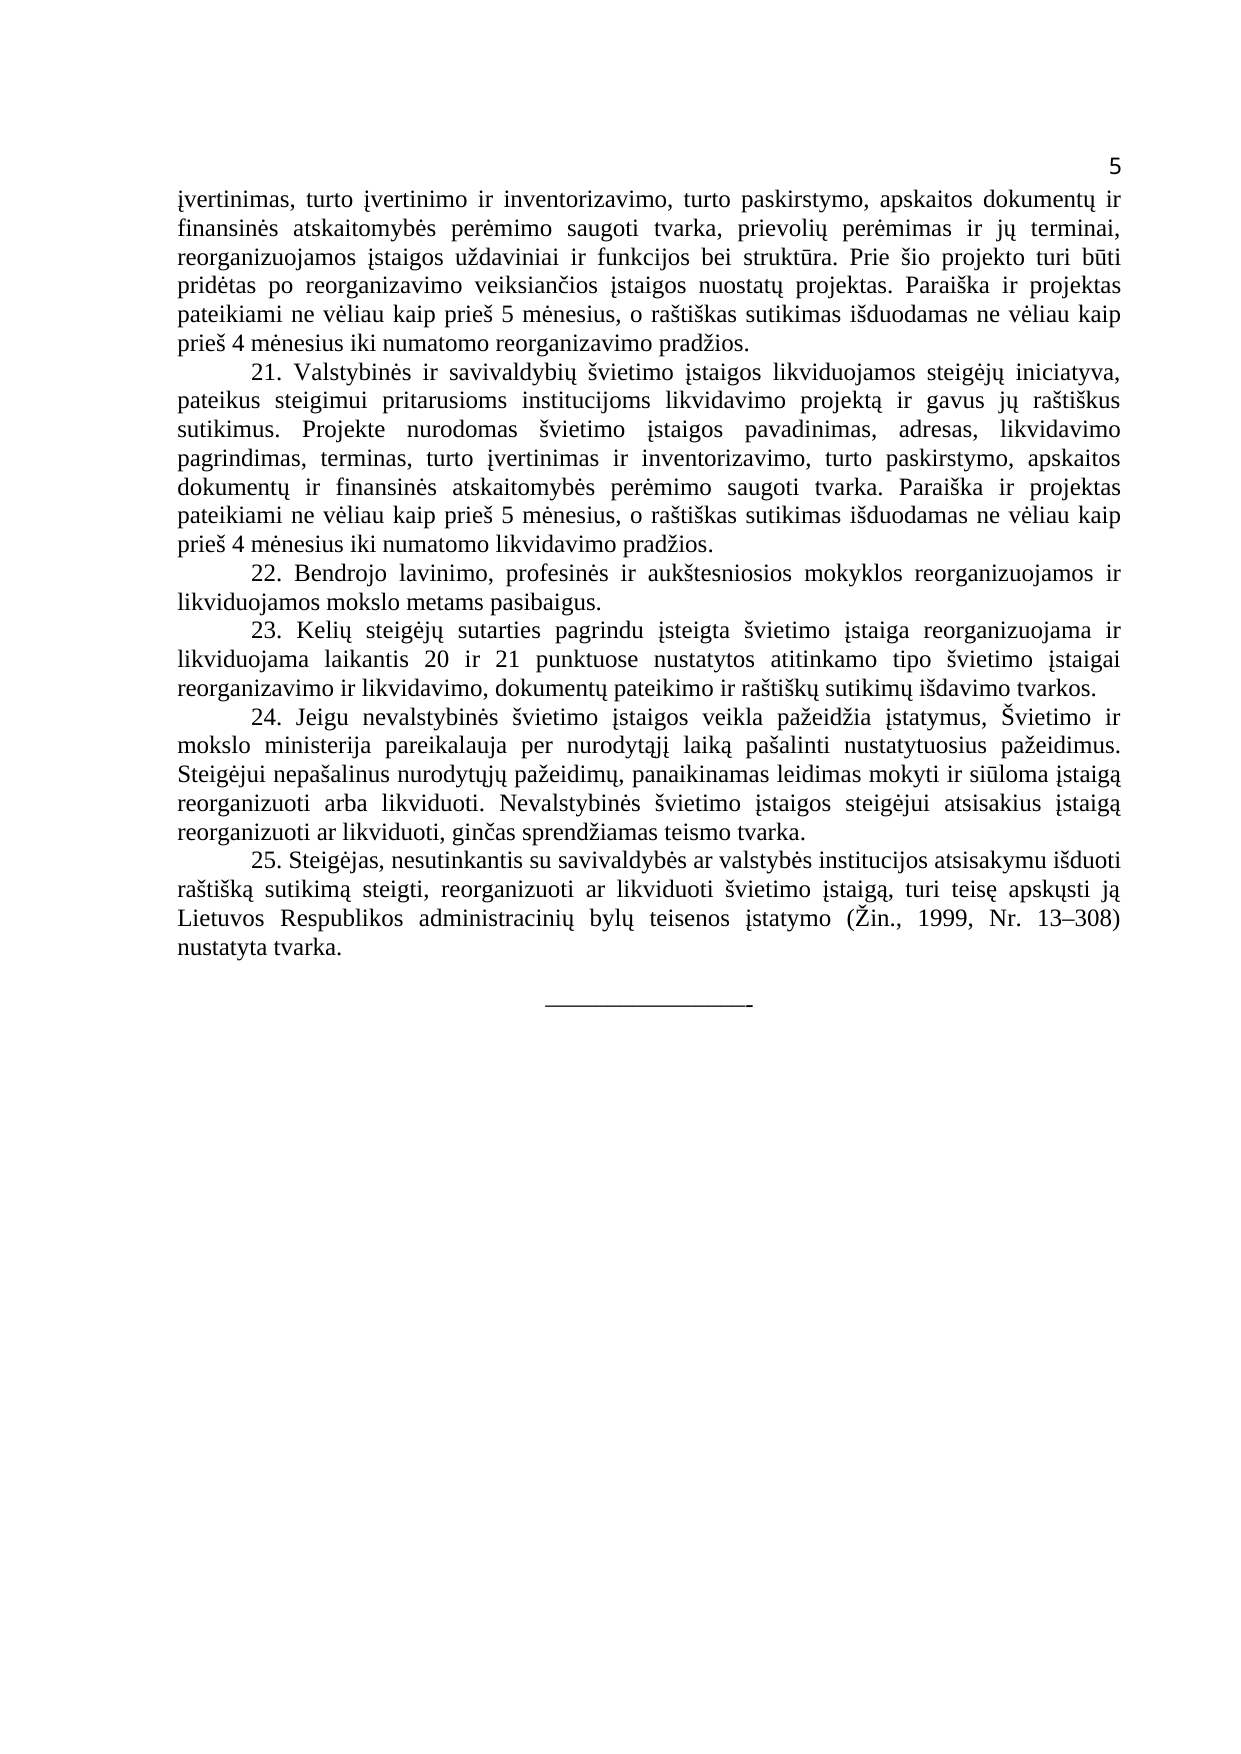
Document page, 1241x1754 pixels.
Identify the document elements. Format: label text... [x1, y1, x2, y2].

text 23. Kelių steigėjų sutarties pagrindu įsteigta švietimo įstaiga reorganizuojama ir likviduojama laikantis 20 ir 21 punktuose nustatytos atitinkamo tipo švietimo įstaigai reorganizavimo ir likvidavimo, dokumentų pateikimo ir raštiškų sutikimų išdavimo tvarkos. [177, 615, 1122, 702]
text 24. Jeigu nevalstybinės švietimo įstaigos veikla pažeidžia įstatymus, Švietimo ir mokslo ministerija pareikalauja per nurodytąjį laiką pašalinti nustatytuosius pažeidimus. Steigėjui nepašalinus nurodytųjų pažeidimų, panaikinamas leidimas mokyti ir siūloma įstaigą reorganizuoti arba likviduoti. Nevalstybinės švietimo įstaigos steigėjui atsisakius įstaigą reorganizuoti ar likviduoti, ginčas sprendžiamas teismo tvarka. [177, 702, 1122, 845]
text 21. Valstybinės ir savivaldybių švietimo įstaigos likviduojamos steigėjų iniciatyva, pateikus steigimui pritarusioms institucijoms likvidavimo projektą ir gavus jų raštiškus sutikimus. Projekte nurodomas švietimo įstaigos pavadinimas, adresas, likvidavimo pagrindimas, terminas, turto įvertinimas ir inventorizavimo, turto paskirstymo, apskaitos dokumentų ir finansinės atskaitomybės perėmimo saugoti tvarka. Paraiška ir projektas pateikiami ne vėliau kaip prieš 5 mėnesius, o raštiškas sutikimas išduodamas ne vėliau kaip prieš 4 mėnesius iki numatomo likvidavimo pradžios. [177, 357, 1122, 558]
text įvertinimas, turto įvertinimo ir inventorizavimo, turto paskirstymo, apskaitos dokumentų ir finansinės atskaitomybės perėmimo saugoti tvarka, prievolių perėmimas ir jų terminai, reorganizuojamos įstaigos uždaviniai ir funkcijos bei struktūra. Prie šio projekto turi būti pridėtas po reorganizavimo veiksiančios įstaigos nuostatų projektas. Paraiška ir projektas pateikiami ne vėliau kaip prieš 5 mėnesius, o raštiškas sutikimas išduodamas ne vėliau kaip prieš 4 mėnesius iki numatomo reorganizavimo pradžios. [177, 184, 1122, 357]
text 25. Steigėjas, nesutinkantis su savivaldybės ar valstybės institucijos atsisakymu išduoti raštišką sutikimą steigti, reorganizuoti ar likviduoti švietimo įstaigą, turi teisę apskųsti ją Lietuvos Respublikos administracinių bylų teisenos įstatymo (Žin., 1999, Nr. 13–308) nustatyta tvarka. [177, 845, 1122, 960]
text ––––––––––––––––- [177, 989, 1122, 1018]
text 22. Bendrojo lavinimo, profesinės ir aukštesniosios mokyklos reorganizuojamos ir likviduojamos mokslo metams pasibaigus. [177, 558, 1122, 615]
